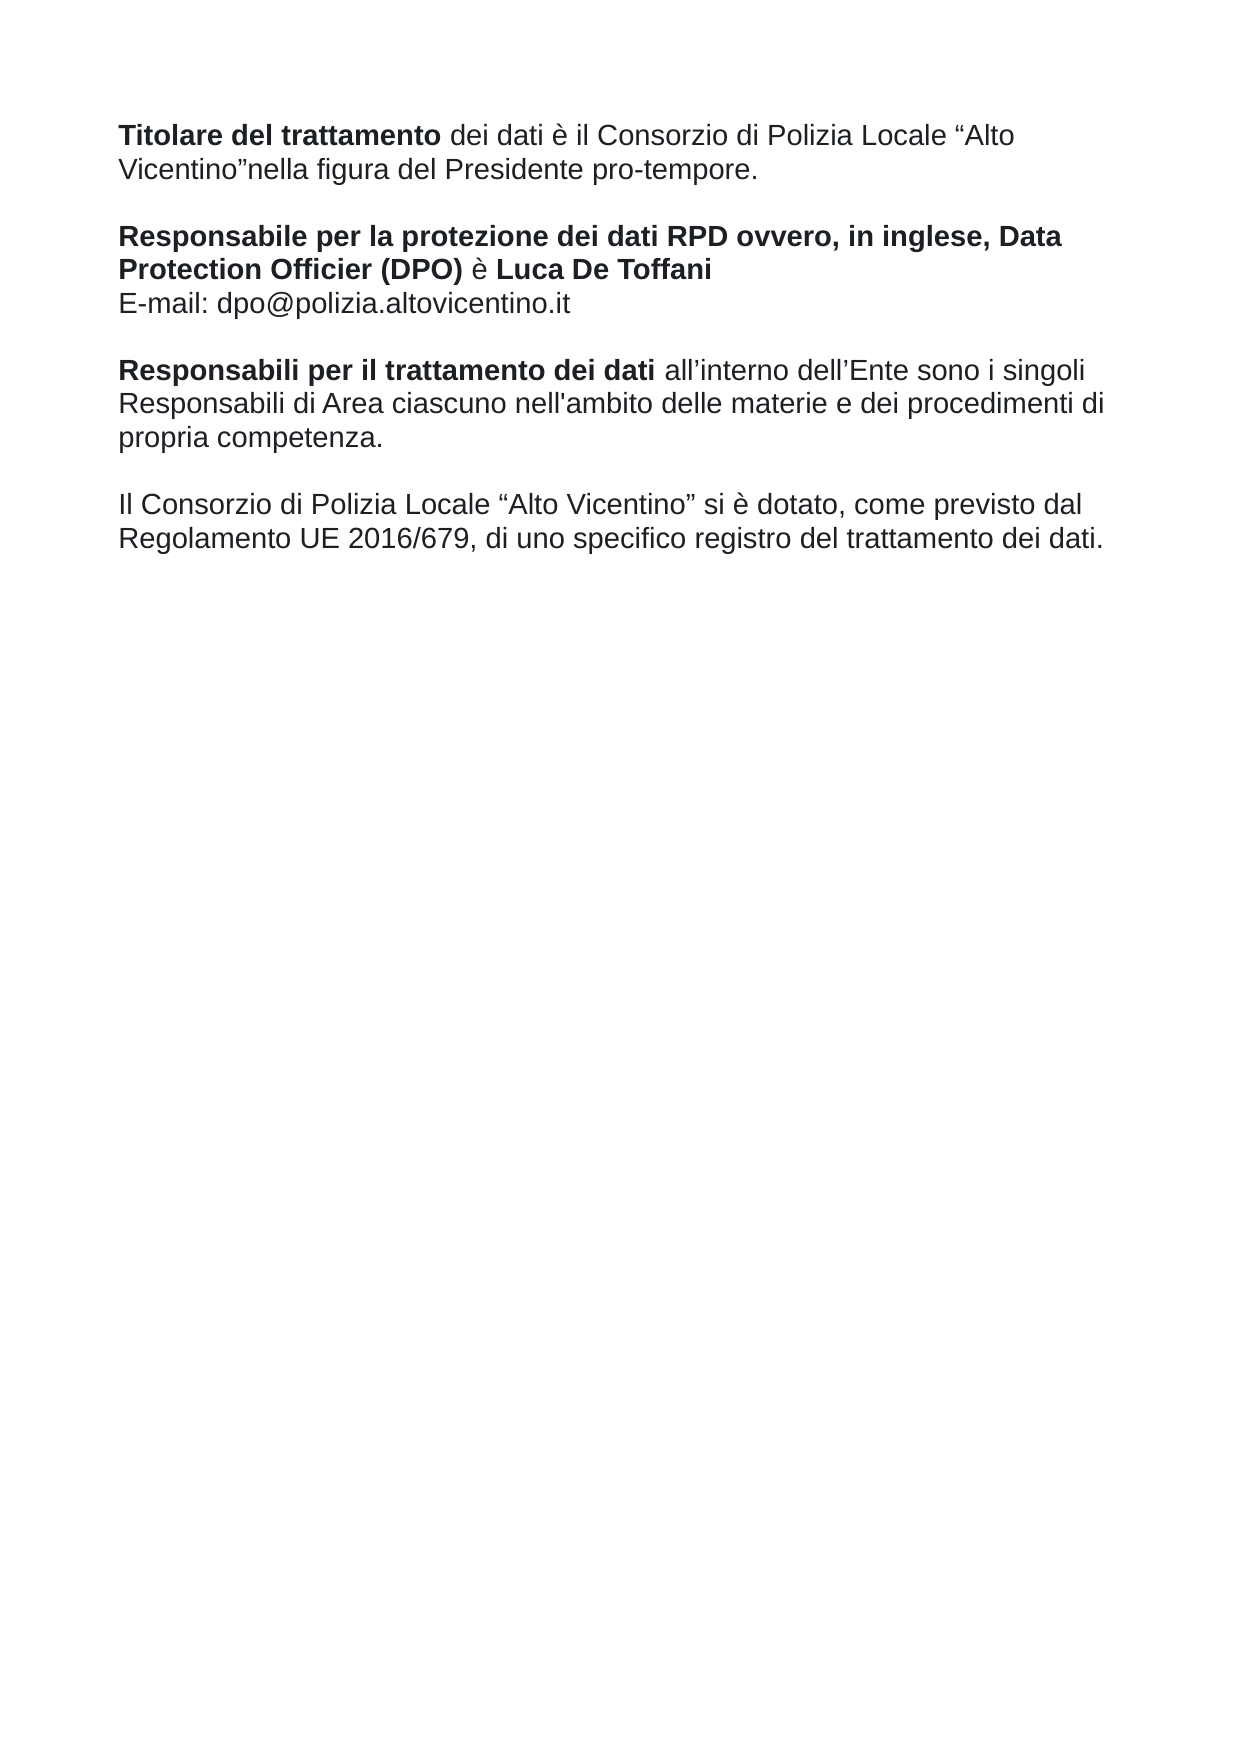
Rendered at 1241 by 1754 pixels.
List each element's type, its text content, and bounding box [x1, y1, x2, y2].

text Il Consorzio di Polizia Locale “Alto Vicentino” si è dotato, come previsto dal Regolamento UE 2016/679, di uno specifico registro del trattamento dei dati. [118, 487, 1122, 554]
text Titolare del trattamento dei dati è il Consorzio di Polizia Locale “Alto Vicentino”nella figura del Presidente pro-tempore. [118, 118, 1122, 185]
text Responsabili per il trattamento dei dati all’interno dell’Ente sono i singoli Responsabili di Area ciascuno nell'ambito delle materie e dei procedimenti di propria competenza. [118, 353, 1122, 453]
text Responsabile per la protezione dei dati RPD ovvero, in inglese, Data Protection Officier (DPO) è Luca De Toffani E-mail: dpo@polizia.altovicentino.it [118, 219, 1122, 319]
